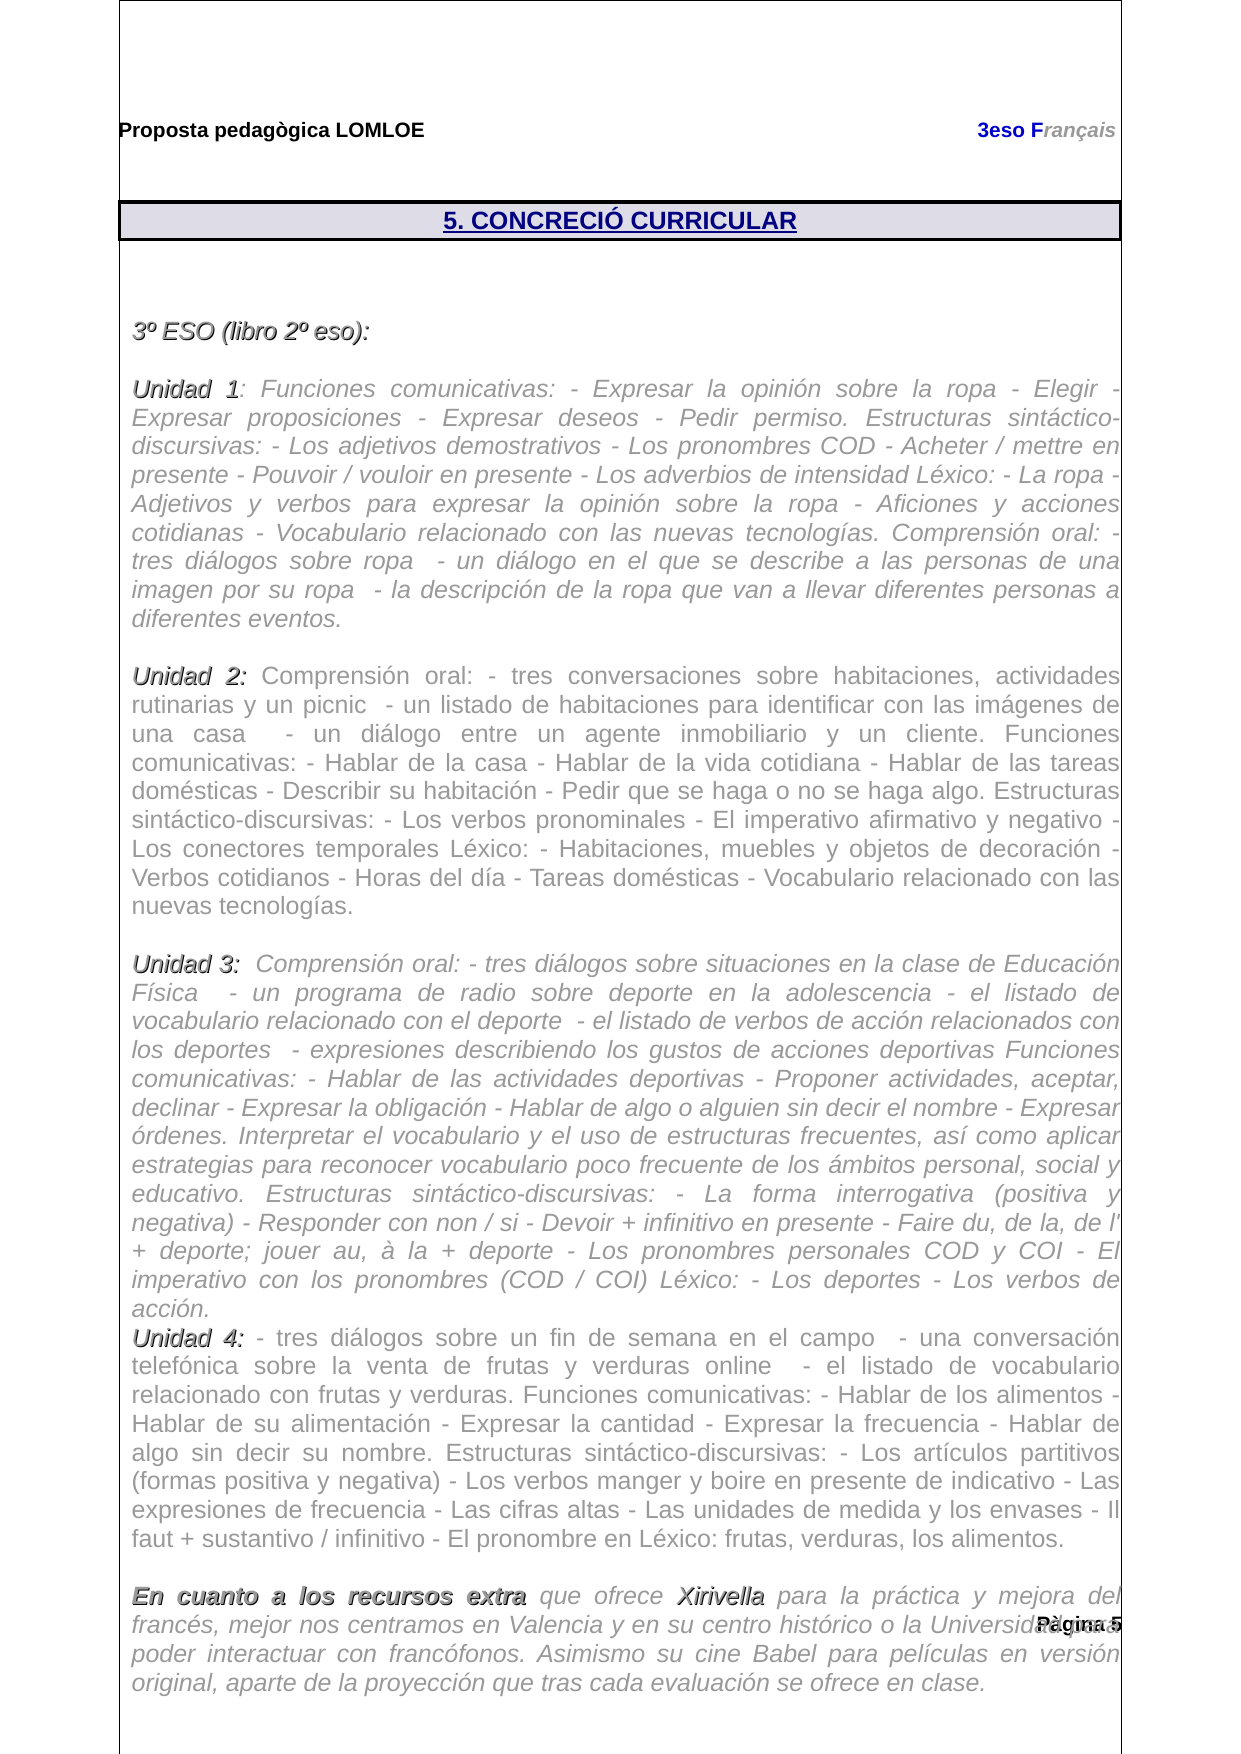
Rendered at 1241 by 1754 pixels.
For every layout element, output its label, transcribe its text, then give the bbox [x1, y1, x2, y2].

text 5. CONCRECIÓ CURRICULAR [121, 204, 1119, 238]
